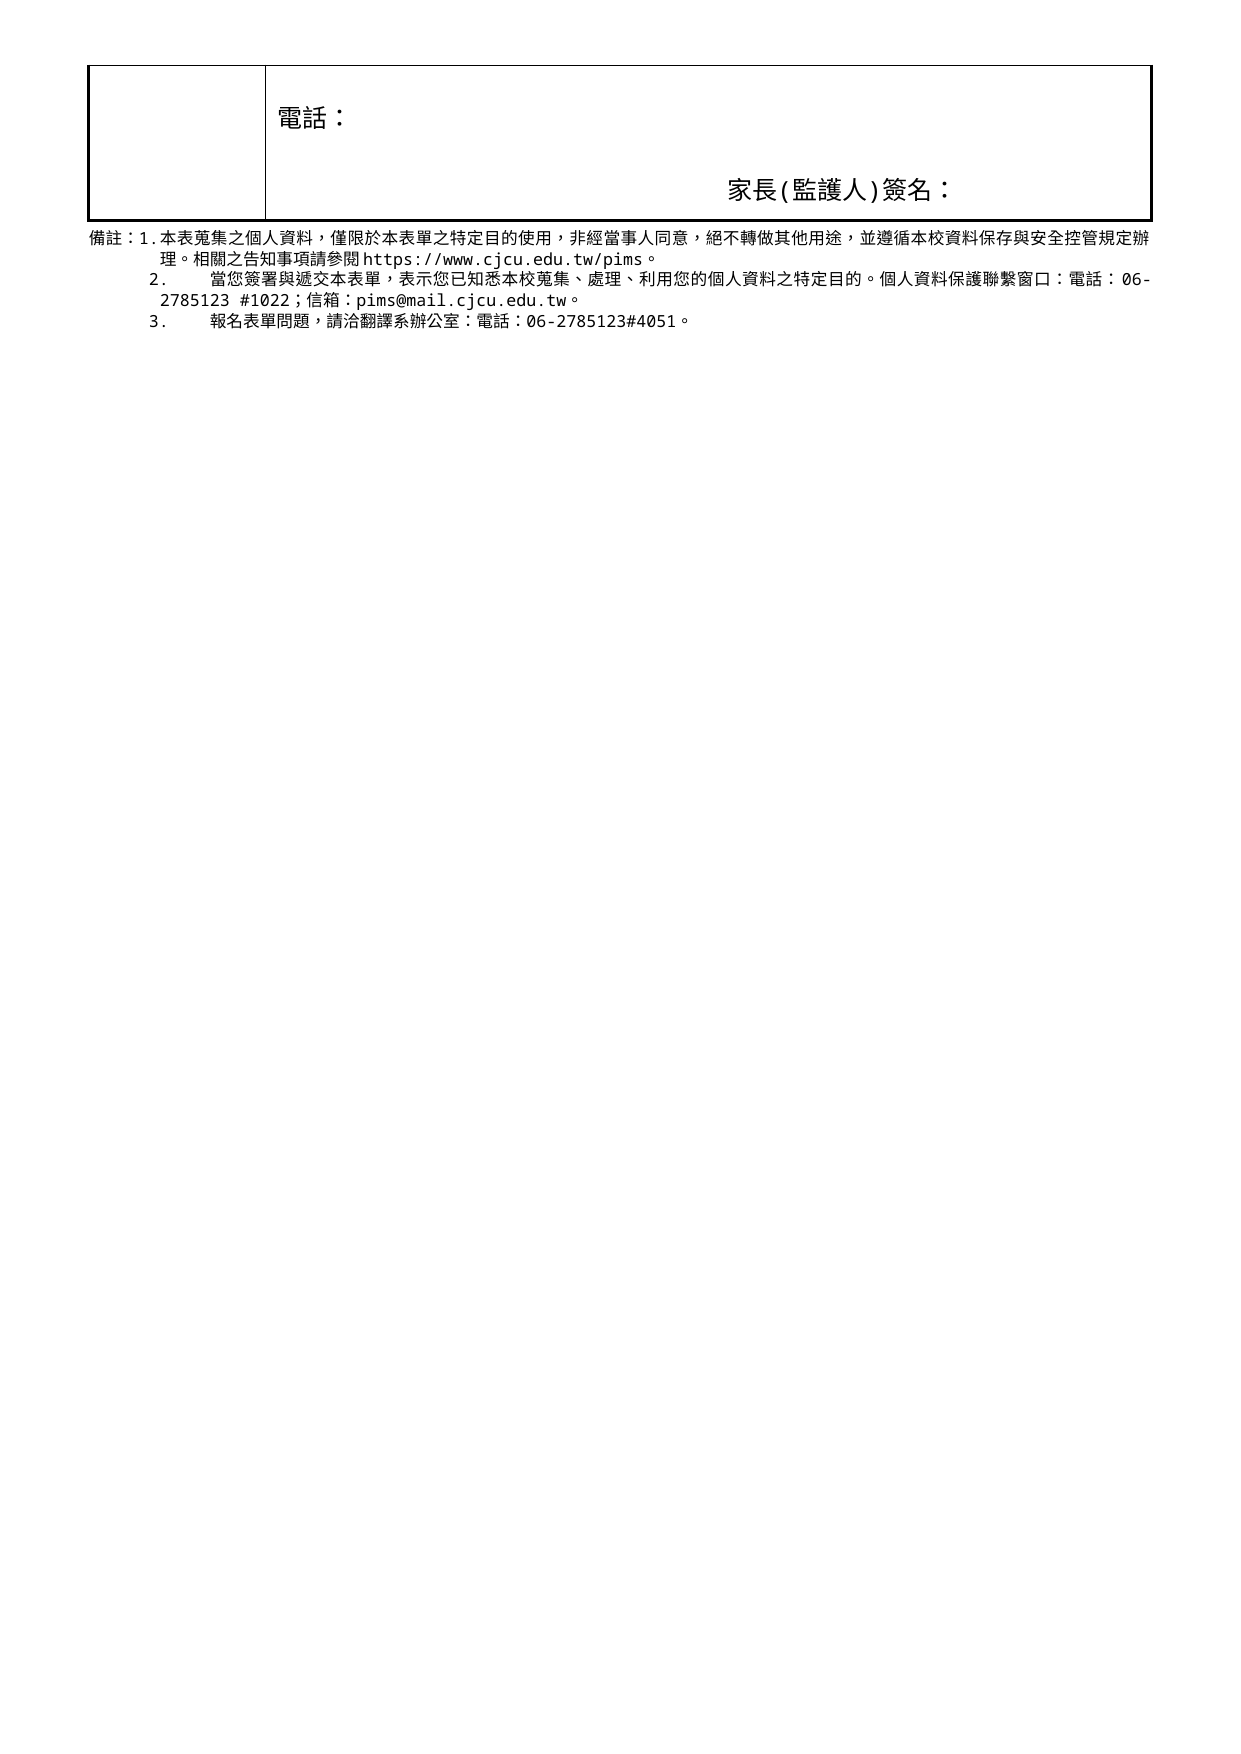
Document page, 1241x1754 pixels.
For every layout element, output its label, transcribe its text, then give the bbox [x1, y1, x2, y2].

table_cell [90, 66, 265, 219]
table_cell 電話： 家長(監護人)簽名： [266, 66, 1150, 219]
text 備註：1. 本表蒐集之個人資料，僅限於本表單之特定目的使用，非經當事人同意，絕不轉做其他用途，並遵循本校資料保存與安全控管規定辦理。相關之告知事項請參閱https://www.cjcu.edu.tw/pims。 [89, 227, 1152, 269]
text 3. 報名表單問題，請洽翻譯系辦公室：電話：06-2785123#4051。 [89, 311, 1152, 332]
text 2. 當您簽署與遞交本表單，表示您已知悉本校蒐集、處理、利用您的個人資料之特定目的。個人資料保護聯繫窗口：電話：06-2785123 #1022；信箱：pims@mail.cjcu.edu.tw。 [89, 269, 1152, 311]
